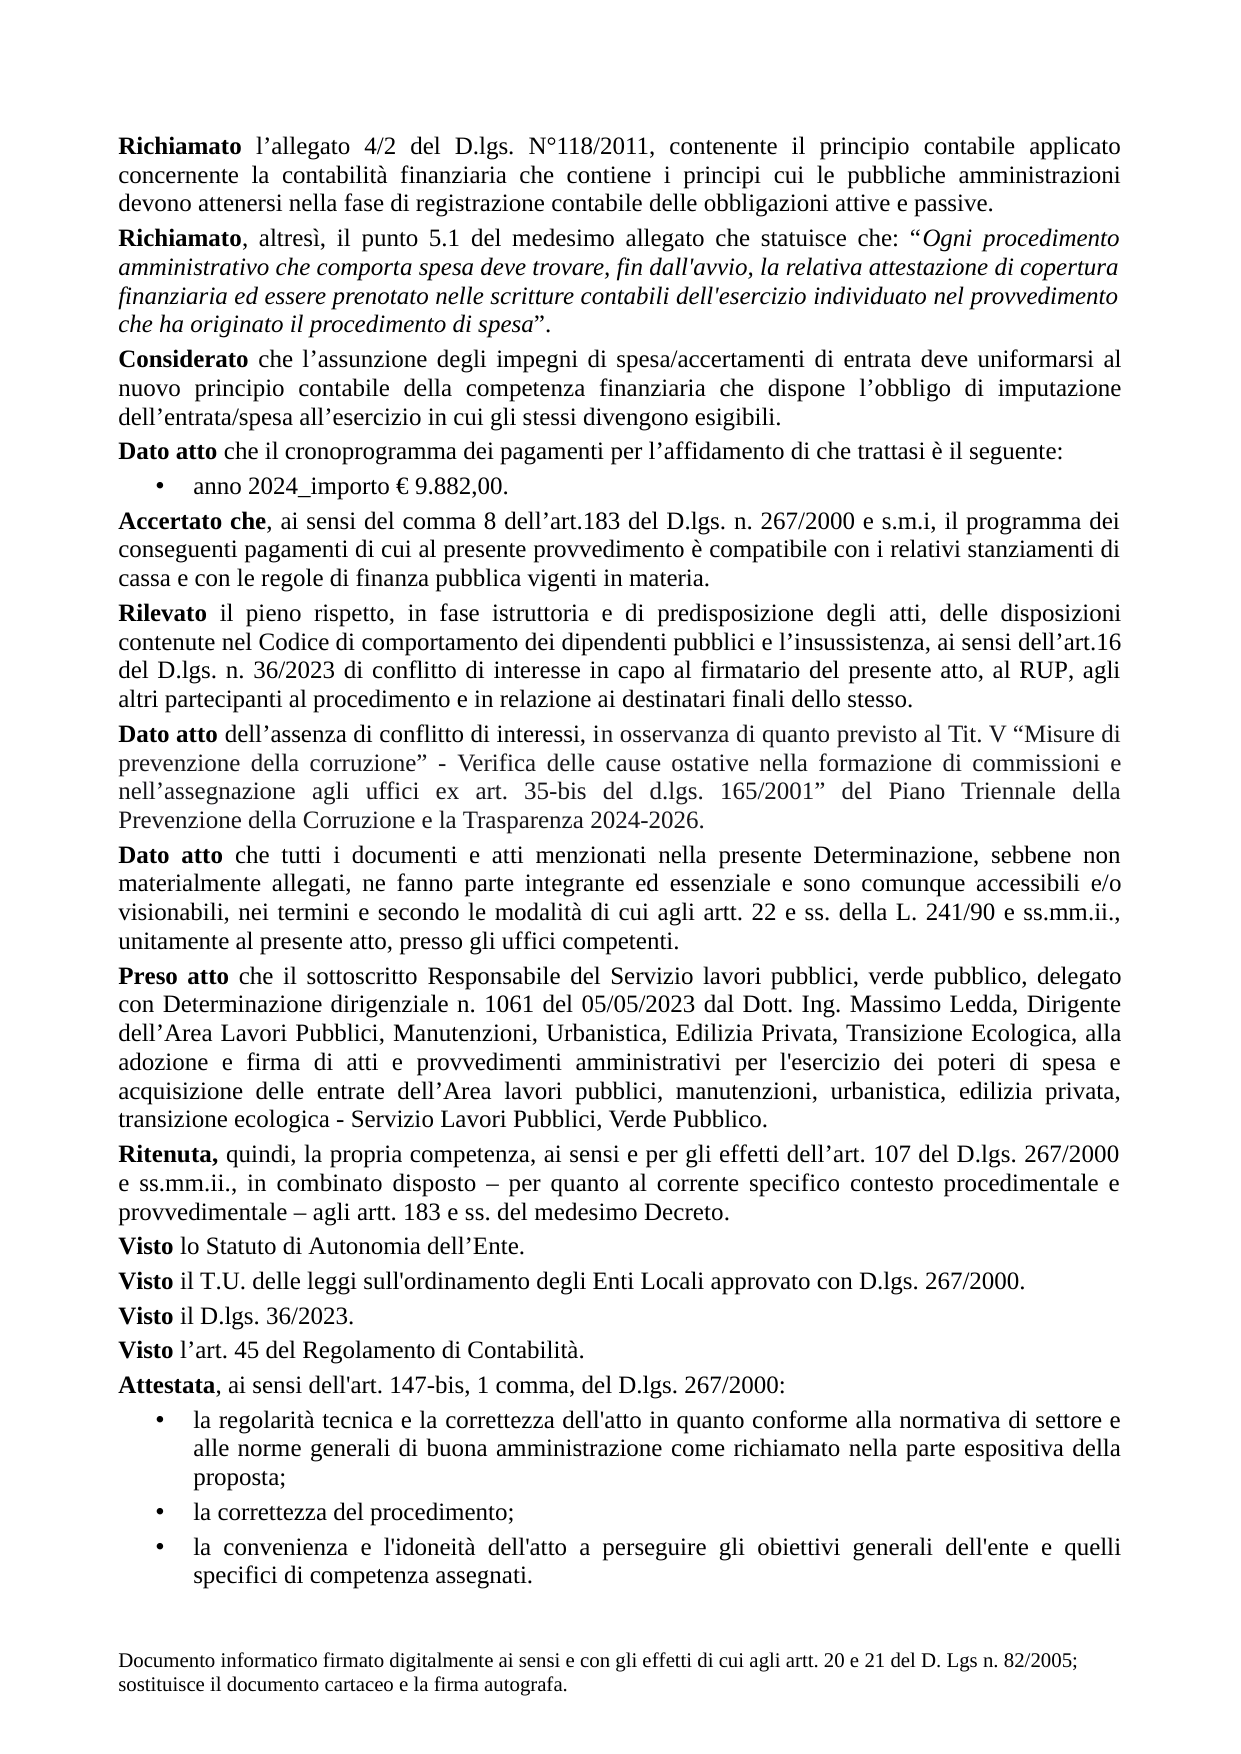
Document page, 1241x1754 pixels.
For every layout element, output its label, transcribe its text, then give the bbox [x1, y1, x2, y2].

list la convenienza e l'idoneità dell'atto a perseguire gli obiettivi generali dell'ente e quelli specifici di competenza assegnati. [156, 1532, 1122, 1589]
text Visto l’art. 45 del Regolamento di Contabilità. [118, 1335, 1122, 1364]
list la correttezza del procedimento; [156, 1497, 1122, 1526]
text Accertato che, ai sensi del comma 8 dell’art.183 del D.lgs. n. 267/2000 e s.m.i, il programma dei conseguenti pagamenti di cui al presente provvedimento è compatibile con i relativi stanziamenti di cassa e con le regole di finanza pubblica vigenti in materia. [118, 506, 1122, 592]
text Dato atto dell’assenza di conflitto di interessi, in osservanza di quanto previsto al Tit. V “Misure di prevenzione della corruzione” - Verifica delle cause ostative nella formazione di commissioni e nell’assegnazione agli uffici ex art. 35-bis del d.lgs. 165/2001” del Piano Triennale della Prevenzione della Corruzione e la Trasparenza 2024-2026. [118, 719, 1122, 834]
list Ritenuta, quindi, la propria competenza, ai sensi e per gli effetti dell’art. 107 del D.lgs. 267/2000 e ss.mm.ii., in combinato disposto – per quanto al corrente specifico contesto procedimentale e provvedimentale – agli artt. 183 e ss. del medesimo Decreto. [118, 1139, 1122, 1225]
text Dato atto che il cronoprogramma dei pagamenti per l’affidamento di che trattasi è il seguente: [118, 436, 1122, 465]
text Visto il T.U. delle leggi sull'ordinamento degli Enti Locali approvato con D.lgs. 267/2000. [118, 1266, 1122, 1295]
list Richiamato, altresì, il punto 5.1 del medesimo allegato che statuisce che: “Ogni procedimento amministrativo che comporta spesa deve trovare, fin dall'avvio, la relativa attestazione di copertura finanziaria ed essere prenotato nelle scritture contabili dell'esercizio individuato nel provvedimento che ha originato il procedimento di spesa”. [118, 223, 1122, 338]
text Rilevato il pieno rispetto, in fase istruttoria e di predisposizione degli atti, delle disposizioni contenute nel Codice di comportamento dei dipendenti pubblici e l’insussistenza, ai sensi dell’art.16 del D.lgs. n. 36/2023 di conflitto di interesse in capo al firmatario del presente atto, al RUP, agli altri partecipanti al procedimento e in relazione ai destinatari finali dello stesso. [118, 598, 1122, 713]
text Visto il D.lgs. 36/2023. [118, 1301, 1122, 1329]
text Preso atto che il sottoscritto Responsabile del Servizio lavori pubblici, verde pubblico, delegato con Determinazione dirigenziale n. 1061 del 05/05/2023 dal Dott. Ing. Massimo Ledda, Dirigente dell’Area Lavori Pubblici, Manutenzioni, Urbanistica, Edilizia Privata, Transizione Ecologica, alla adozione e firma di atti e provvedimenti amministrativi per l'esercizio dei poteri di spesa e acquisizione delle entrate dell’Area lavori pubblici, manutenzioni, urbanistica, edilizia privata, transizione ecologica - Servizio Lavori Pubblici, Verde Pubblico. [118, 961, 1122, 1133]
list Richiamato l’allegato 4/2 del D.lgs. N°118/2011, contenente il principio contabile applicato concernente la contabilità finanziaria che contiene i principi cui le pubbliche amministrazioni devono attenersi nella fase di registrazione contabile delle obbligazioni attive e passive. [118, 131, 1122, 217]
list anno 2024_importo € 9.882,00. [156, 471, 1122, 500]
list la regolarità tecnica e la correttezza dell'atto in quanto conforme alla normativa di settore e alle norme generali di buona amministrazione come richiamato nella parte espositiva della proposta; [156, 1405, 1122, 1491]
text Visto lo Statuto di Autonomia dell’Ente. [118, 1231, 1122, 1260]
text Dato atto che tutti i documenti e atti menzionati nella presente Determinazione, sebbene non materialmente allegati, ne fanno parte integrante ed essenziale e sono comunque accessibili e/o visionabili, nei termini e secondo le modalità di cui agli artt. 22 e ss. della L. 241/90 e ss.mm.ii., unitamente al presente atto, presso gli uffici competenti. [118, 840, 1122, 955]
list Considerato che l’assunzione degli impegni di spesa/accertamenti di entrata deve uniformarsi al nuovo principio contabile della competenza finanziaria che dispone l’obbligo di imputazione dell’entrata/spesa all’esercizio in cui gli stessi divengono esigibili. [118, 344, 1122, 430]
text Attestata, ai sensi dell'art. 147-bis, 1 comma, del D.lgs. 267/2000: [118, 1370, 1122, 1399]
